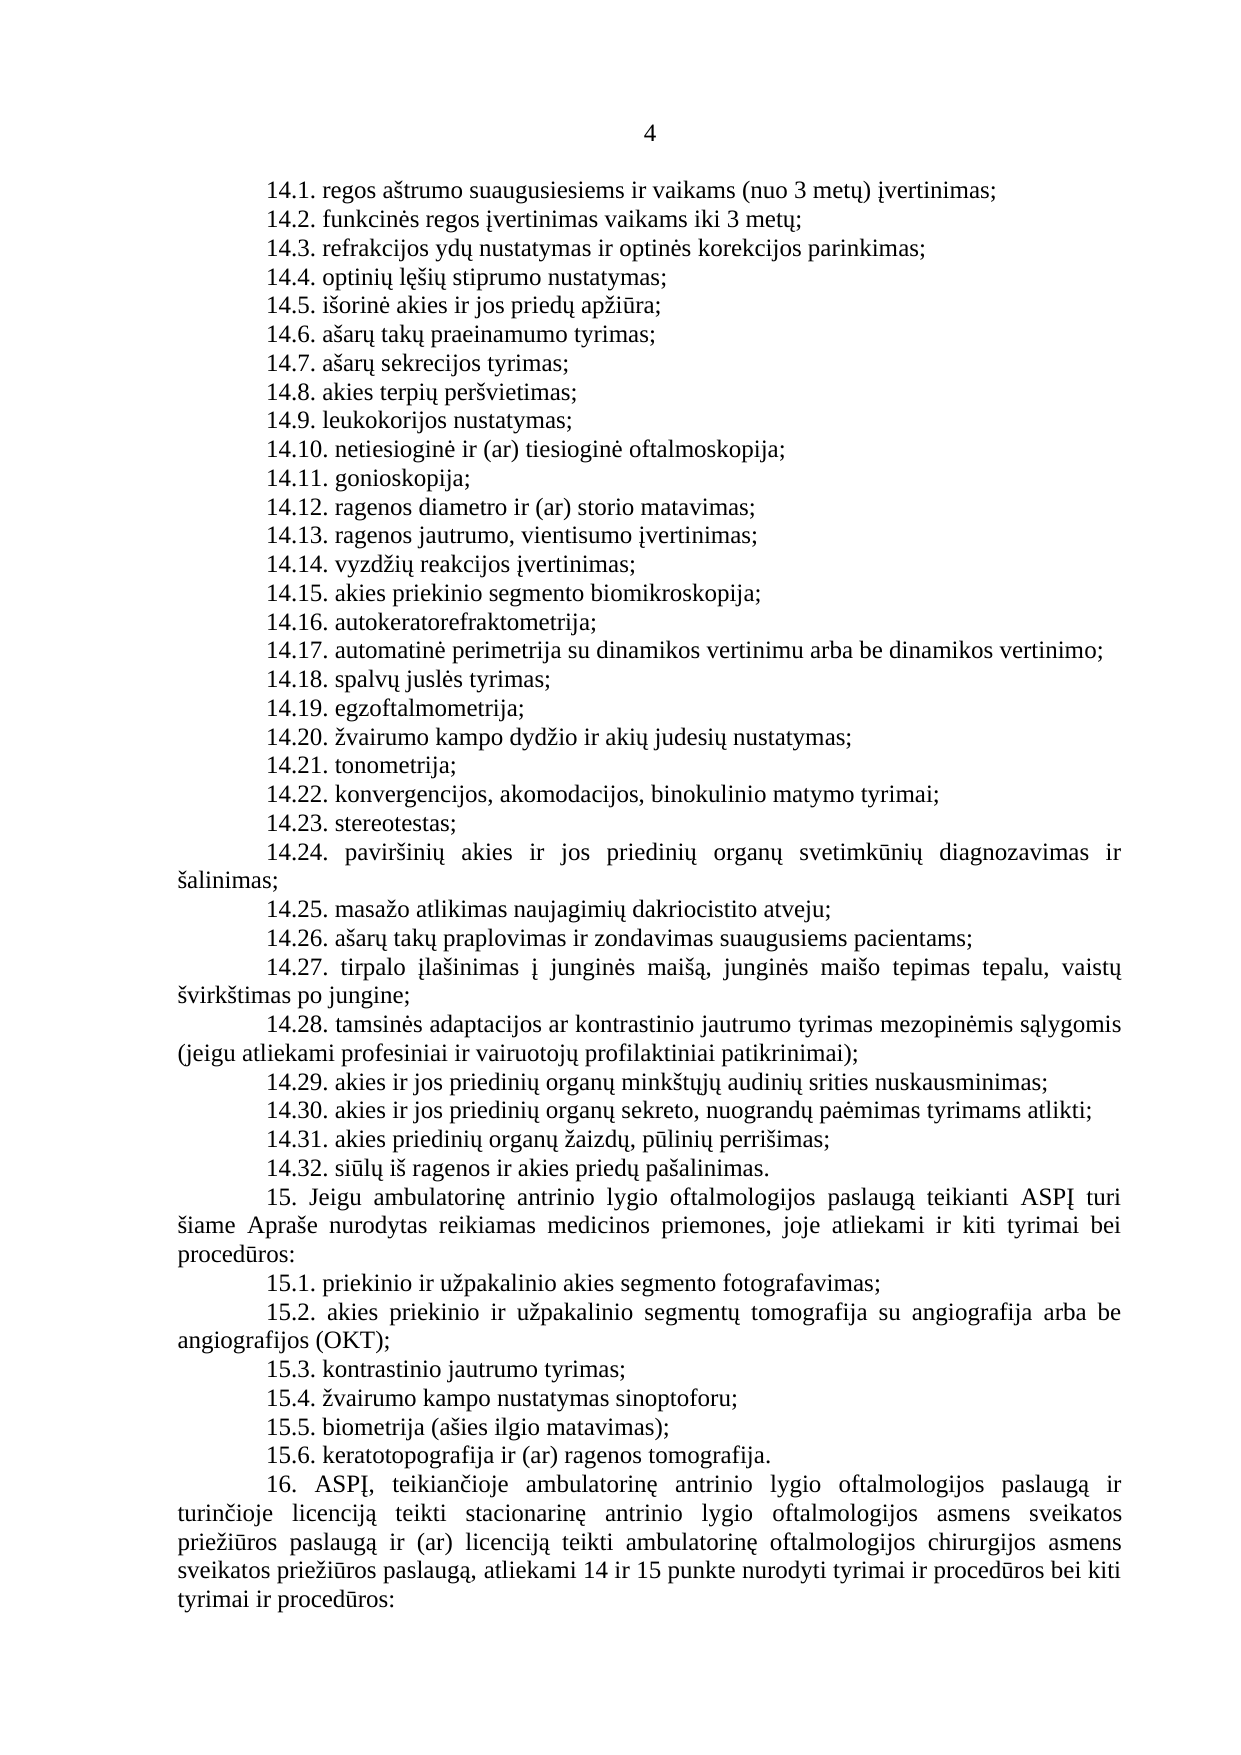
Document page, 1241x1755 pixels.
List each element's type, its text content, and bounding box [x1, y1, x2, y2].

text 14.1. regos aštrumo suaugusiesiems ir vaikams (nuo 3 metų) įvertinimas; [177, 176, 1122, 204]
text 16. ASPĮ, teikiančioje ambulatorinę antrinio lygio oftalmologijos paslaugą ir turinčioje licenciją teikti stacionarinę antrinio lygio oftalmologijos asmens sveikatos priežiūros paslaugą ir (ar) licenciją teikti ambulatorinę oftalmologijos chirurgijos asmens sveikatos priežiūros paslaugą, atliekami 14 ir 15 punkte nurodyti tyrimai ir procedūros bei kiti tyrimai ir procedūros: [177, 1469, 1122, 1613]
text 14.8. akies terpių peršvietimas; [177, 377, 1122, 406]
text 15.3. kontrastinio jautrumo tyrimas; [177, 1354, 1122, 1383]
text 14.17. automatinė perimetrija su dinamikos vertinimu arba be dinamikos vertinimo; [177, 636, 1122, 664]
text 14.25. masažo atlikimas naujagimių dakriocistito atveju; [177, 894, 1122, 923]
text 14.10. netiesioginė ir (ar) tiesioginė oftalmoskopija; [177, 434, 1122, 463]
text 15.4. žvairumo kampo nustatymas sinoptoforu; [177, 1383, 1122, 1412]
text 14.26. ašarų takų praplovimas ir zondavimas suaugusiems pacientams; [177, 923, 1122, 952]
text 14.12. ragenos diametro ir (ar) storio matavimas; [177, 492, 1122, 521]
text 15. Jeigu ambulatorinę antrinio lygio oftalmologijos paslaugą teikianti ASPĮ turi šiame Apraše nurodytas reikiamas medicinos priemones, joje atliekami ir kiti tyrimai bei procedūros: [177, 1182, 1122, 1268]
text 14.24. paviršinių akies ir jos priedinių organų svetimkūnių diagnozavimas ir šalinimas; [177, 837, 1122, 894]
text 14.19. egzoftalmometrija; [177, 693, 1122, 722]
text 14.32. siūlų iš ragenos ir akies priedų pašalinimas. [177, 1153, 1122, 1182]
text 14.6. ašarų takų praeinamumo tyrimas; [177, 319, 1122, 348]
text 14.20. žvairumo kampo dydžio ir akių judesių nustatymas; [177, 722, 1122, 751]
text 14.15. akies priekinio segmento biomikroskopija; [177, 578, 1122, 607]
text 14.2. funkcinės regos įvertinimas vaikams iki 3 metų; [177, 204, 1122, 233]
text 14.14. vyzdžių reakcijos įvertinimas; [177, 549, 1122, 578]
text 14.27. tirpalo įlašinimas į junginės maišą, junginės maišo tepimas tepalu, vaistų švirkštimas po jungine; [177, 952, 1122, 1009]
text 14.23. stereotestas; [177, 808, 1122, 837]
text 14.28. tamsinės adaptacijos ar kontrastinio jautrumo tyrimas mezopinėmis sąlygomis (jeigu atliekami profesiniai ir vairuotojų profilaktiniai patikrinimai); [177, 1009, 1122, 1067]
text 14.13. ragenos jautrumo, vientisumo įvertinimas; [177, 521, 1122, 549]
text 14.21. tonometrija; [177, 751, 1122, 779]
text 14.5. išorinė akies ir jos priedų apžiūra; [177, 291, 1122, 319]
text 14.18. spalvų juslės tyrimas; [177, 664, 1122, 693]
text 14.3. refrakcijos ydų nustatymas ir optinės korekcijos parinkimas; [177, 233, 1122, 262]
text 14.29. akies ir jos priedinių organų minkštųjų audinių srities nuskausminimas; [177, 1067, 1122, 1096]
text 14.22. konvergencijos, akomodacijos, binokulinio matymo tyrimai; [177, 779, 1122, 808]
text 14.9. leukokorijos nustatymas; [177, 406, 1122, 434]
text 14.4. optinių lęšių stiprumo nustatymas; [177, 262, 1122, 291]
text 14.30. akies ir jos priedinių organų sekreto, nuograndų paėmimas tyrimams atlikti; [177, 1096, 1122, 1124]
text 14.11. gonioskopija; [177, 463, 1122, 492]
text 14.7. ašarų sekrecijos tyrimas; [177, 348, 1122, 377]
text 14.16. autokeratorefraktometrija; [177, 607, 1122, 636]
text 15.1. priekinio ir užpakalinio akies segmento fotografavimas; [177, 1268, 1122, 1297]
text 15.6. keratotopografija ir (ar) ragenos tomografija. [177, 1441, 1122, 1469]
text 14.31. akies priedinių organų žaizdų, pūlinių perrišimas; [177, 1124, 1122, 1153]
text 15.2. akies priekinio ir užpakalinio segmentų tomografija su angiografija arba be angiografijos (OKT); [177, 1297, 1122, 1354]
text 15.5. biometrija (ašies ilgio matavimas); [177, 1412, 1122, 1441]
